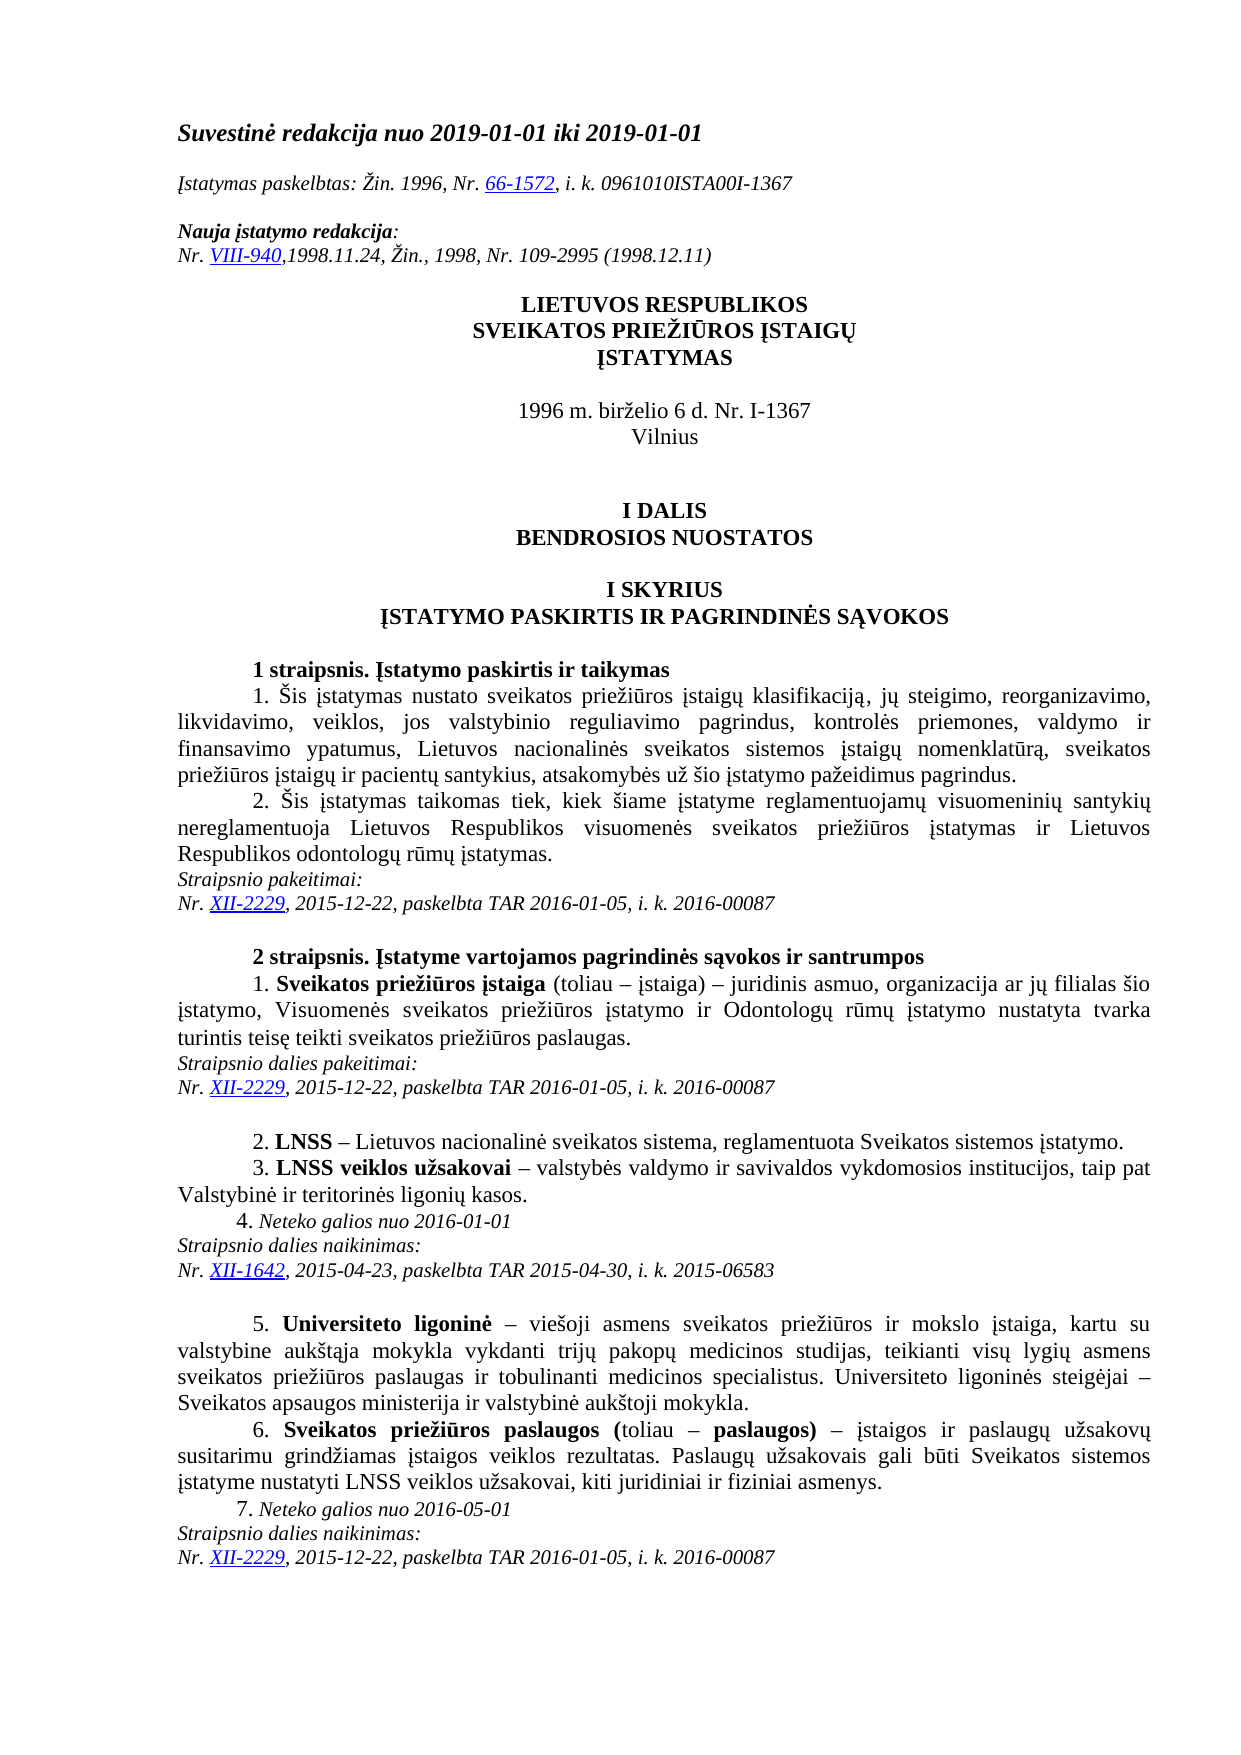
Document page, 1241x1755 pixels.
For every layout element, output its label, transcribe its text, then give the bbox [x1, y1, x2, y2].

text Straipsnio dalies naikinimas: [177, 1233, 1152, 1257]
text 7. Neteko galios nuo 2016-05-01 [177, 1495, 1152, 1521]
text Įstatymas paskelbtas: Žin. 1996, Nr. 66-1572, i. k. 0961010ISTA00I-1367 [177, 171, 1152, 195]
text 5. Universiteto ligoninė – viešoji asmens sveikatos priežiūros ir mokslo įstaiga, kartu su valstybine aukštąja mokykla vykdanti trijų pakopų medicinos studijas, teikianti visų lygių asmens sveikatos priežiūros paslaugas ir tobulinanti medicinos specialistus. Universiteto ligoninės steigėjai – Sveikatos apsaugos ministerija ir valstybinė aukštoji mokykla. [177, 1310, 1152, 1416]
text 1 straipsnis. Įstatymo paskirtis ir taikymas [177, 656, 1152, 682]
text Straipsnio dalies naikinimas: [177, 1521, 1152, 1545]
text Nr. XII-2229, 2015-12-22, paskelbta TAR 2016-01-05, i. k. 2016-00087 [177, 1545, 1152, 1569]
text LIETUVOS RESPUBLIKOS [177, 291, 1152, 318]
text SVEIKATOS PRIEŽIŪROS ĮSTAIGŲ [177, 318, 1152, 344]
text I dalis [177, 497, 1152, 524]
text Nauja įstatymo redakcija: [177, 219, 1152, 243]
text I skyrius [177, 577, 1152, 603]
text 6. Sveikatos priežiūros paslaugos (toliau – paslaugos) – įstaigos ir paslaugų užsakovų susitarimu grindžiamas įstaigos veiklos rezultatas. Paslaugų užsakovais gali būti Sveikatos sistemos įstatyme nustatyti LNSS veiklos užsakovai, kiti juridiniai ir fiziniai asmenys. [177, 1416, 1152, 1495]
text Nr. XII-1642, 2015-04-23, paskelbta TAR 2015-04-30, i. k. 2015-06583 [177, 1257, 1152, 1282]
text 2. Šis įstatymas taikomas tiek, kiek šiame įstatyme reglamentuojamų visuomeninių santykių nereglamentuoja Lietuvos Respublikos visuomenės sveikatos priežiūros įstatymas ir Lietuvos Respublikos odontologų rūmų įstatymas. [177, 787, 1152, 866]
text Bendrosios nuostatos [177, 524, 1152, 550]
text 4. Neteko galios nuo 2016-01-01 [177, 1207, 1152, 1233]
text ĮSTATYMAS [177, 344, 1152, 370]
text 2. LNSS – Lietuvos nacionalinė sveikatos sistema, reglamentuota Sveikatos sistemos įstatymo. [177, 1128, 1152, 1154]
text Straipsnio pakeitimai: [177, 866, 1152, 891]
text Nr. XII-2229, 2015-12-22, paskelbta TAR 2016-01-05, i. k. 2016-00087 [177, 1075, 1152, 1099]
text ĮSTAtymo paskirtis ir pagrindinės sąvokos [177, 603, 1152, 629]
text 2 straipsnis. Įstatyme vartojamos pagrindinės sąvokos ir santrumpos [177, 943, 1152, 970]
text Suvestinė redakcija nuo 2019-01-01 iki 2019-01-01 [177, 118, 1152, 147]
text Straipsnio dalies pakeitimai: [177, 1051, 1152, 1075]
text Vilnius [177, 423, 1152, 449]
text Nr. XII-2229, 2015-12-22, paskelbta TAR 2016-01-05, i. k. 2016-00087 [177, 891, 1152, 914]
text Nr. VIII-940,1998.11.24, Žin., 1998, Nr. 109-2995 (1998.12.11) [177, 243, 1152, 267]
text 1996 m. birželio 6 d. Nr. I-1367 [177, 397, 1152, 423]
text 1. Sveikatos priežiūros įstaiga (toliau – įstaiga) – juridinis asmuo, organizacija ar jų filialas šio įstatymo, Visuomenės sveikatos priežiūros įstatymo ir Odontologų rūmų įstatymo nustatyta tvarka turintis teisę teikti sveikatos priežiūros paslaugas. [177, 970, 1152, 1051]
text 3. LNSS veiklos užsakovai – valstybės valdymo ir savivaldos vykdomosios institucijos, taip pat Valstybinė ir teritorinės ligonių kasos. [177, 1154, 1152, 1207]
text 1. Šis įstatymas nustato sveikatos priežiūros įstaigų klasifikaciją, jų steigimo, reorganizavimo, likvidavimo, veiklos, jos valstybinio reguliavimo pagrindus, kontrolės priemones, valdymo ir finansavimo ypatumus, Lietuvos nacionalinės sveikatos sistemos įstaigų nomenklatūrą, sveikatos priežiūros įstaigų ir pacientų santykius, atsakomybės už šio įstatymo pažeidimus pagrindus. [177, 682, 1152, 787]
